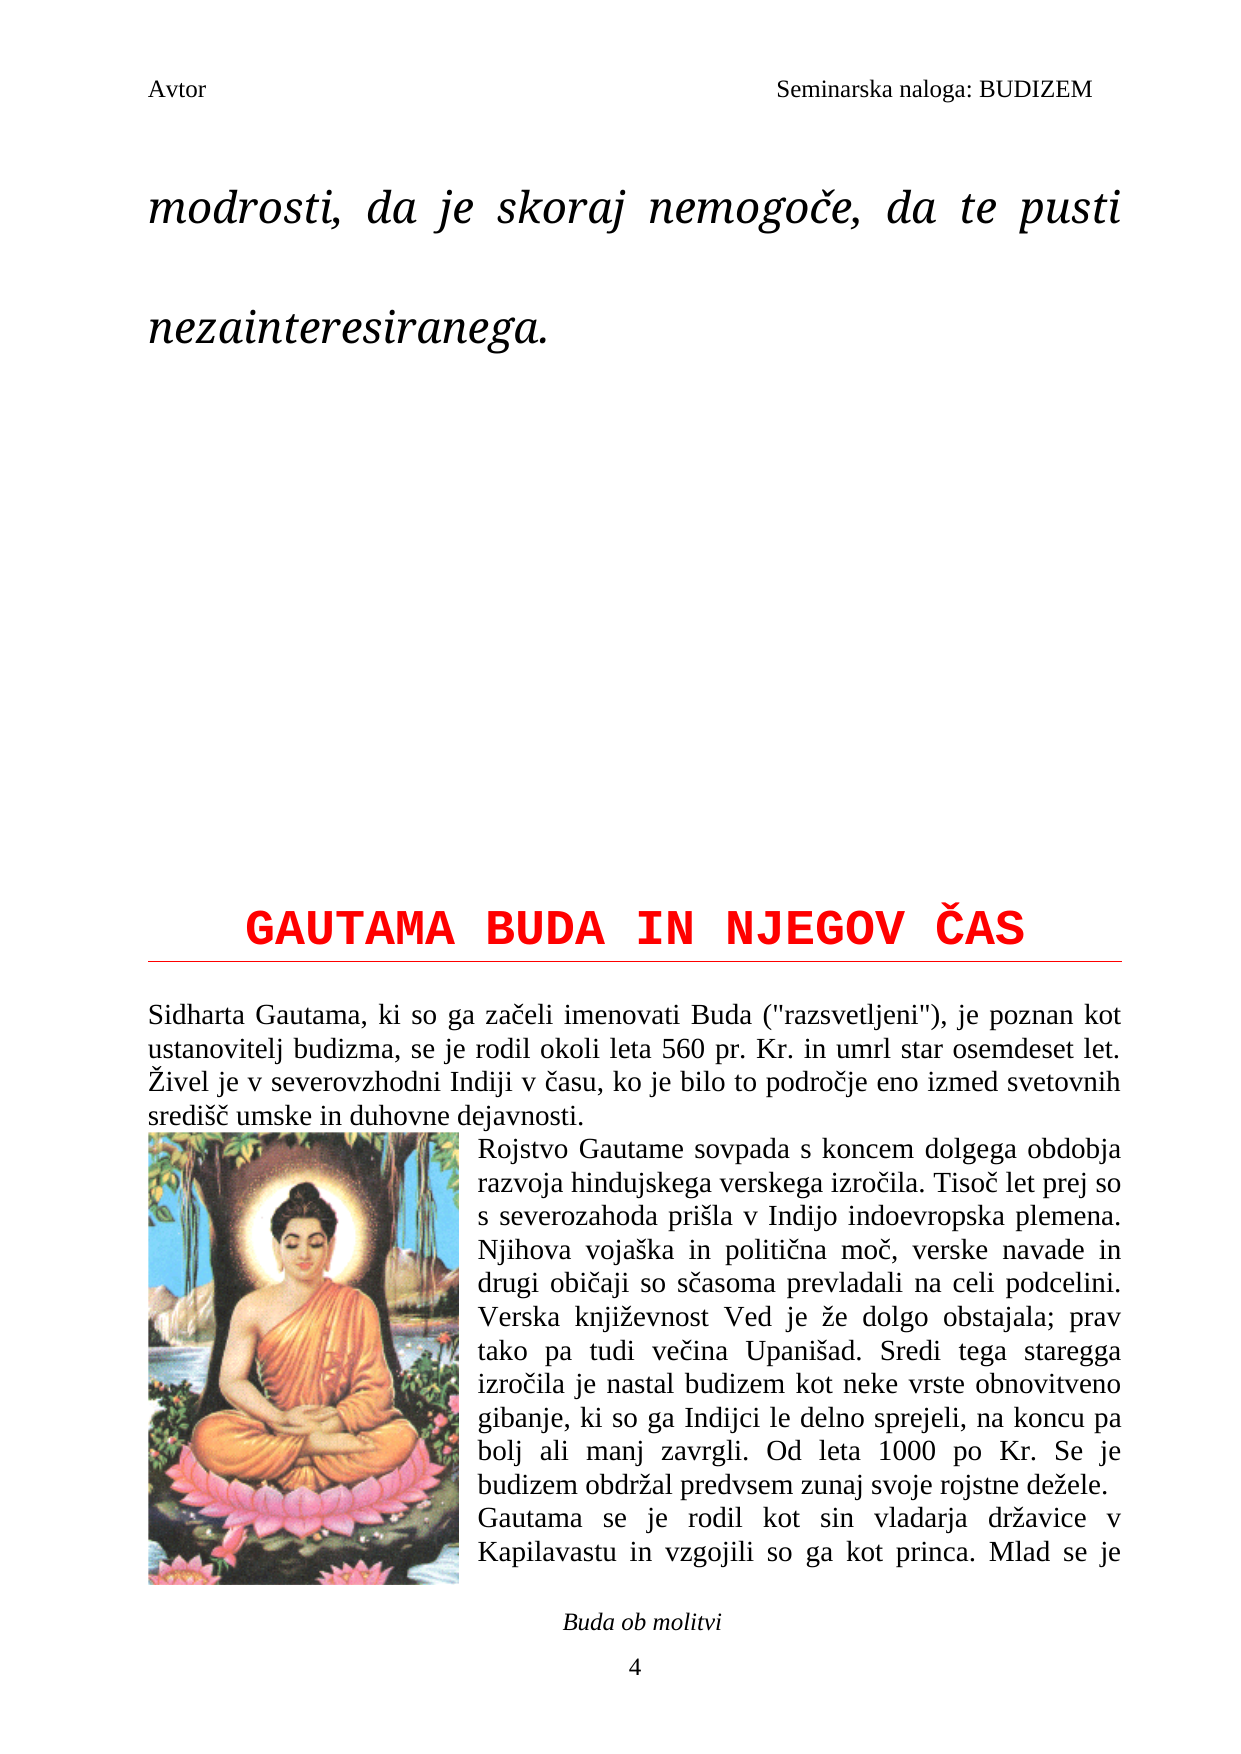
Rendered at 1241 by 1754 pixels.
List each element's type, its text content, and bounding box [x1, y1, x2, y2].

picture [147, 1131, 459, 1585]
text Gautama se je rodil kot sin vladarja državice v Kapilavastu in vzgojili so ga kot princa. Mlad se je [459, 1500, 1122, 1567]
text Rojstvo Gautame sovpada s koncem dolgega obdobja razvoja hindujskega verskega izročila. Tisoč let prej so s severozahoda prišla v Indijo indoevropska plemena. Njihova vojaška in politična moč, verske navade in drugi običaji so sčasoma prevladali na celi podcelini. Verska književnost Ved je že dolgo obstajala; prav tako pa tudi večina Upanišad. Sredi tega staregga izročila je nastal budizem kot neke vrste obnovitveno gibanje, ki so ga Indijci le delno sprejeli, na koncu pa bolj ali manj zavrgli. Od leta 1000 po Kr. Se je budizem obdržal predvsem zunaj svoje rojstne dežele. [459, 1131, 1122, 1500]
text modrosti, da je skoraj nemogoče, da te pusti nezainteresiranega. [148, 177, 1122, 356]
text Sidharta Gautama, ki so ga začeli imenovati Buda ("razsvetljeni"), je poznan kot ustanovitelj budizma, se je rodil okoli leta 560 pr. Kr. in umrl star osemdeset let. Živel je v severovzhodni Indiji v času, ko je bilo to področje eno izmed svetovnih središč umske in duhovne dejavnosti. [148, 997, 1122, 1131]
subtitle GAUTAMA BUDA IN NJEGOV ČAS [148, 902, 1122, 961]
